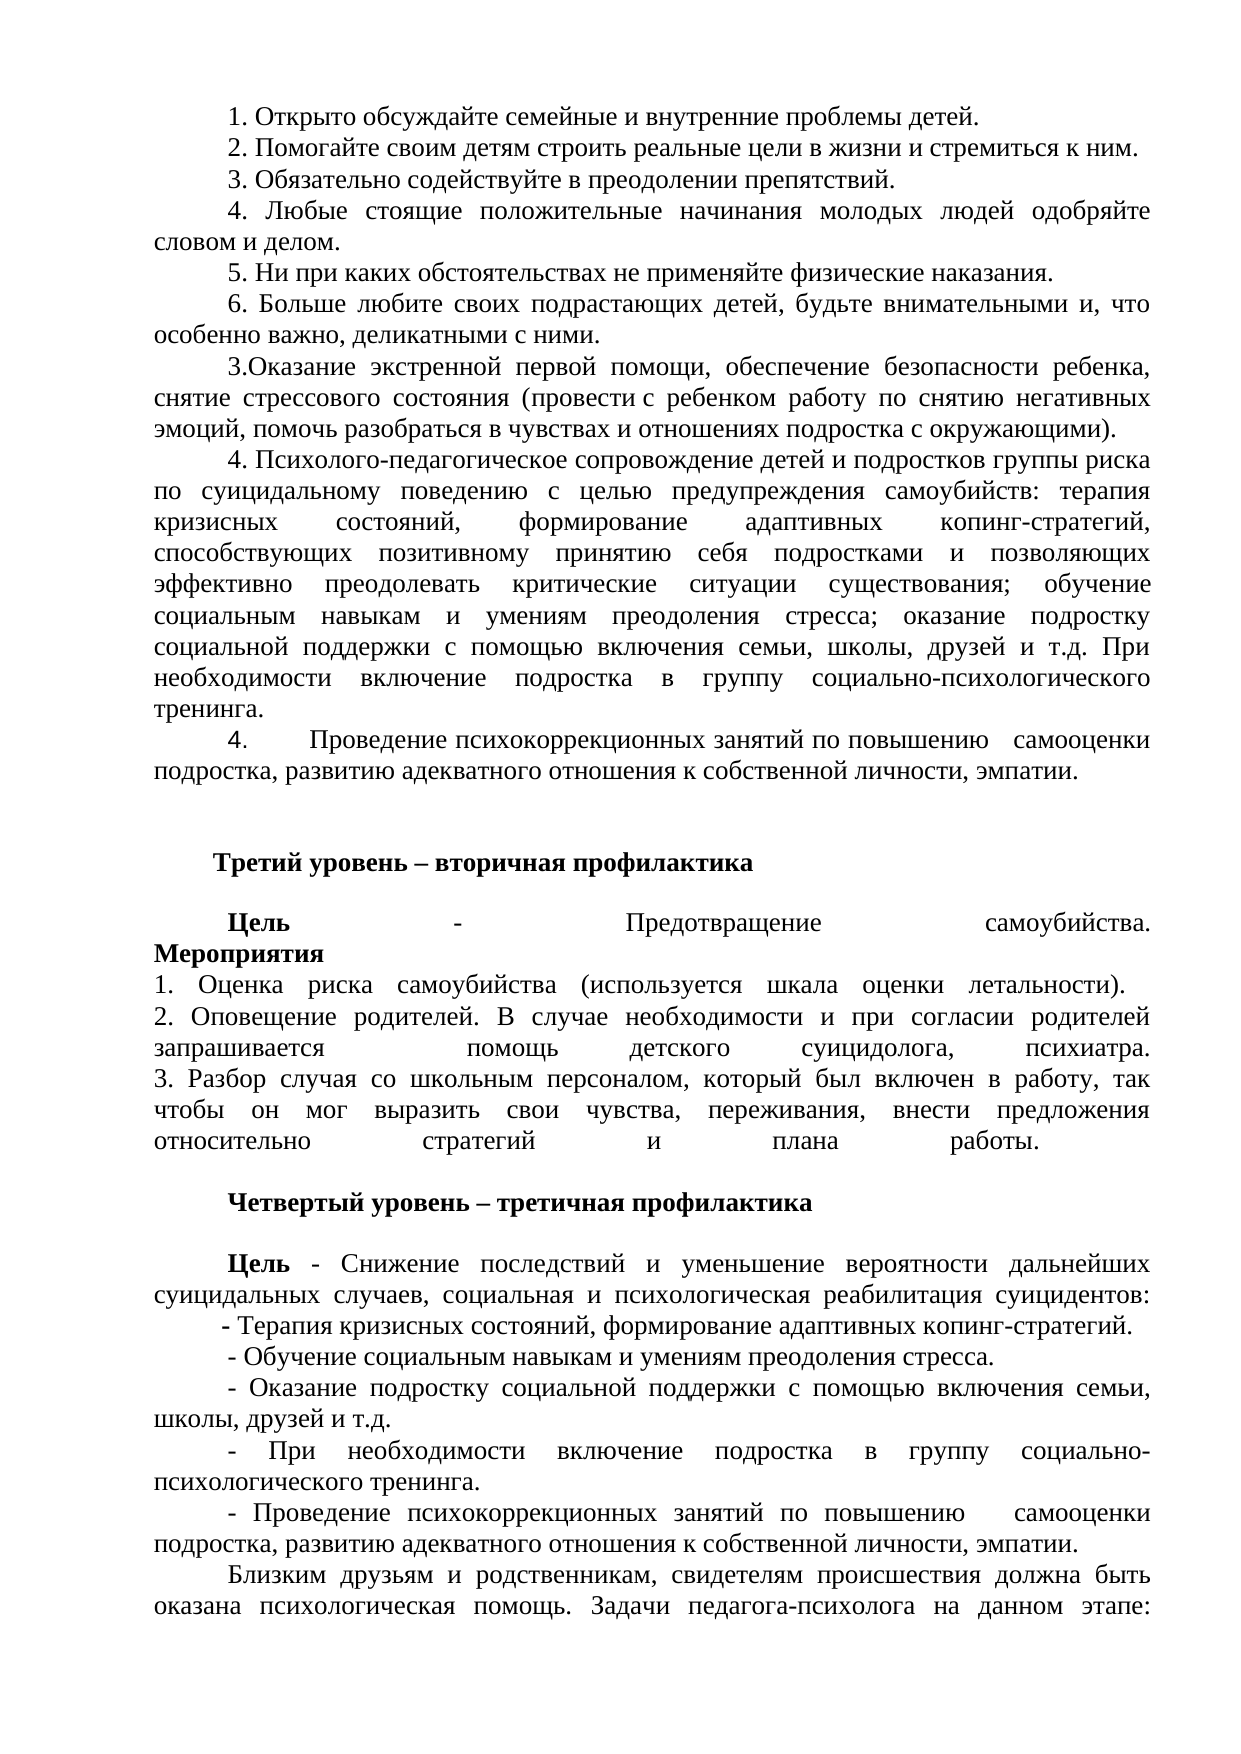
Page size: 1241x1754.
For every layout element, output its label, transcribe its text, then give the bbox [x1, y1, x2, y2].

text Близким друзьям и родственникам, свидетелям происшествия должна быть оказана психологическая помощь. Задачи педагога-психолога на данном этапе: [153, 1558, 1152, 1621]
text Третий уровень – вторичная профилактика [213, 846, 1152, 877]
text Цель - Предотвращение самоубийства. Мероприятия 1. Оценка риска самоубийства (используется шкала оценки летальности). 2. Оповещение родителей. В случае необходимости и при согласии родителей запрашивается помощь детского суицидолога, психиатра. 3. Разбор случая со школьным персоналом, который был включен в работу, так чтобы он мог выразить свои чувства, переживания, внести предложения относительно стратегий и плана работы. [153, 906, 1152, 1187]
text 3.Оказание экстренной первой помощи, обеспечение безопасности ребенка, снятие стрессового состояния (провести с ребенком работу по снятию негативных эмоций, помочь разобраться в чувствах и отношениях подростка с окружающими). [153, 349, 1152, 443]
text - При необходимости включение подростка в группу социально-психологического тренинга. [153, 1434, 1152, 1496]
text 4. Психолого-педагогическое сопровождение детей и подростков группы риска по суицидальному поведению с целью предупреждения самоубийств: терапия кризисных состояний, формирование адаптивных копинг-стратегий, способствующих позитивному принятию себя подростками и позволяющих эффективно преодолевать критические ситуации существования; обучение социальным навыкам и умениям преодоления стресса; оказание подростку социальной поддержки с помощью включения семьи, школы, друзей и т.д. При необходимости включение подростка в группу социально-психологического тренинга. [153, 443, 1152, 723]
text Четвертый уровень – третичная профилактика [153, 1187, 1152, 1218]
text 4. Любые стоящие положительные начинания молодых людей одобряйте словом и делом. [153, 194, 1152, 256]
text - Обучение социальным навыкам и умениям преодоления стресса. [153, 1340, 1152, 1371]
text - Оказание подростку социальной поддержки с помощью включения семьи, школы, друзей и т.д. [153, 1371, 1152, 1434]
text 6. Больше любите своих подрастающих детей, будьте внимательными и, что особенно важно, деликатными с ними. [153, 287, 1152, 349]
text 5. Ни при каких обстоятельствах не применяйте физические наказания. [153, 256, 1152, 287]
text - Проведение психокоррекционных занятий по повышению самооценки подростка, развитию адекватного отношения к собственной личности, эмпатии. [153, 1496, 1152, 1558]
list Проведение психокоррекционных занятий по повышению самооценки подростка, развитию адекватного отношения к собственной личности, эмпатии. [153, 723, 1152, 786]
text Цель - Снижение последствий и уменьшение вероятности дальнейших суицидальных случаев, социальная и психологическая реабилитация суицидентов: - Терапия кризисных состояний, формирование адаптивных копинг-стратегий. [153, 1247, 1152, 1340]
text 2. Помогайте своим детям строить реальные цели в жизни и стремиться к ним. [153, 132, 1152, 163]
text 3. Обязательно содействуйте в преодолении препятствий. [153, 163, 1152, 194]
text 1. Открыто обсуждайте семейные и внутренние проблемы детей. [153, 100, 1152, 132]
